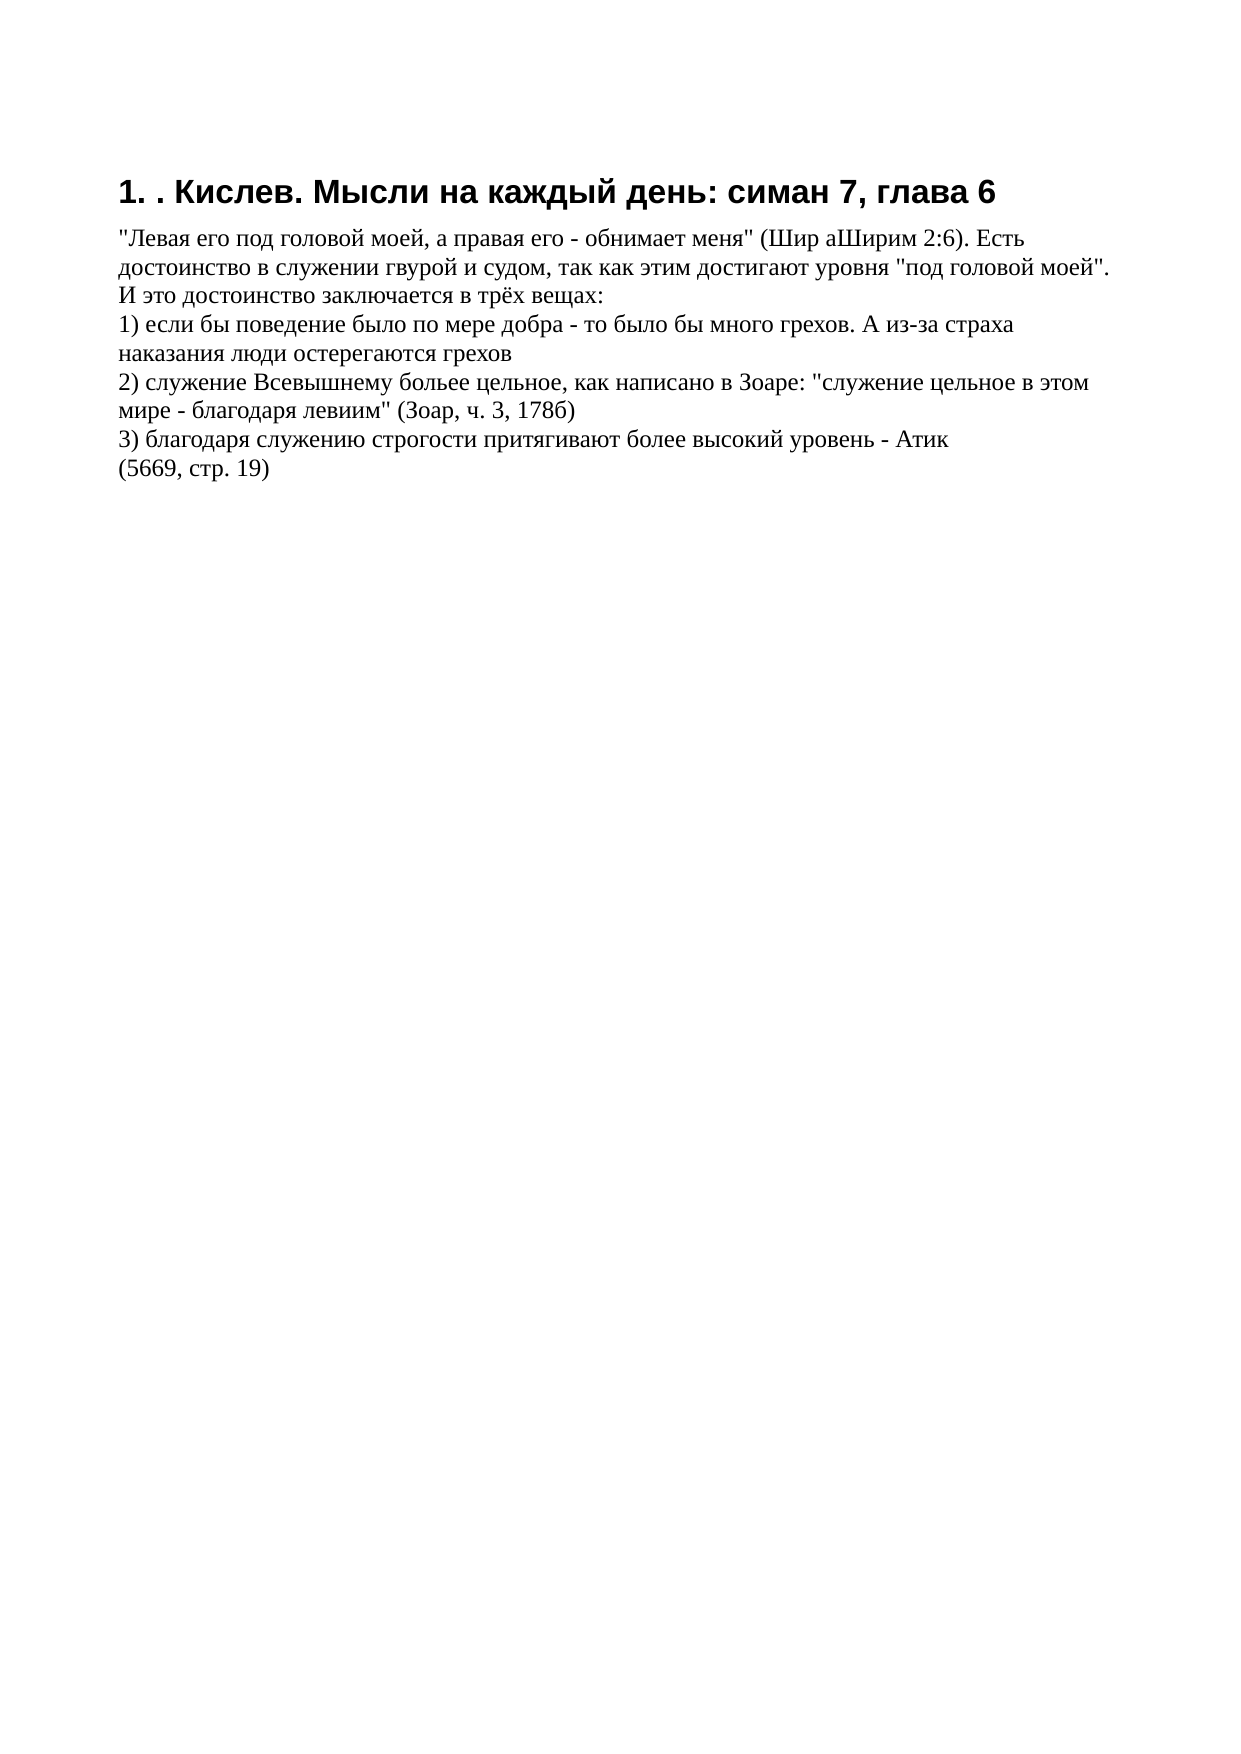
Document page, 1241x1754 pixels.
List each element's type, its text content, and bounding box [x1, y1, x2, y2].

subtitle . Кислев. Мысли на каждый день: симан 7, глава 6 [118, 147, 1122, 176]
text 2) служение Всевышнему больее цельное, как написано в Зоаре: "служение цельное в этом мире - благодаря левиим" (Зоар, ч. 3, 178б) [118, 319, 1122, 377]
text 3) благодаря служению строгости притягивают более высокий уровень - Атик [118, 377, 1122, 406]
text (5669, стр. 19) [118, 406, 1122, 434]
text "Левая его под головой моей, а правая его - обнимает меня" (Шир аШирим 2:6). Есть достоинство в служении гвурой и судом, так как этим достигают уровня "под головой моей". И это достоинство заключается в трёх вещах: [118, 176, 1122, 262]
text 1) если бы поведение было по мере добра - то было бы много грехов. А из-за страха наказания люди остерегаются грехов [118, 262, 1122, 319]
